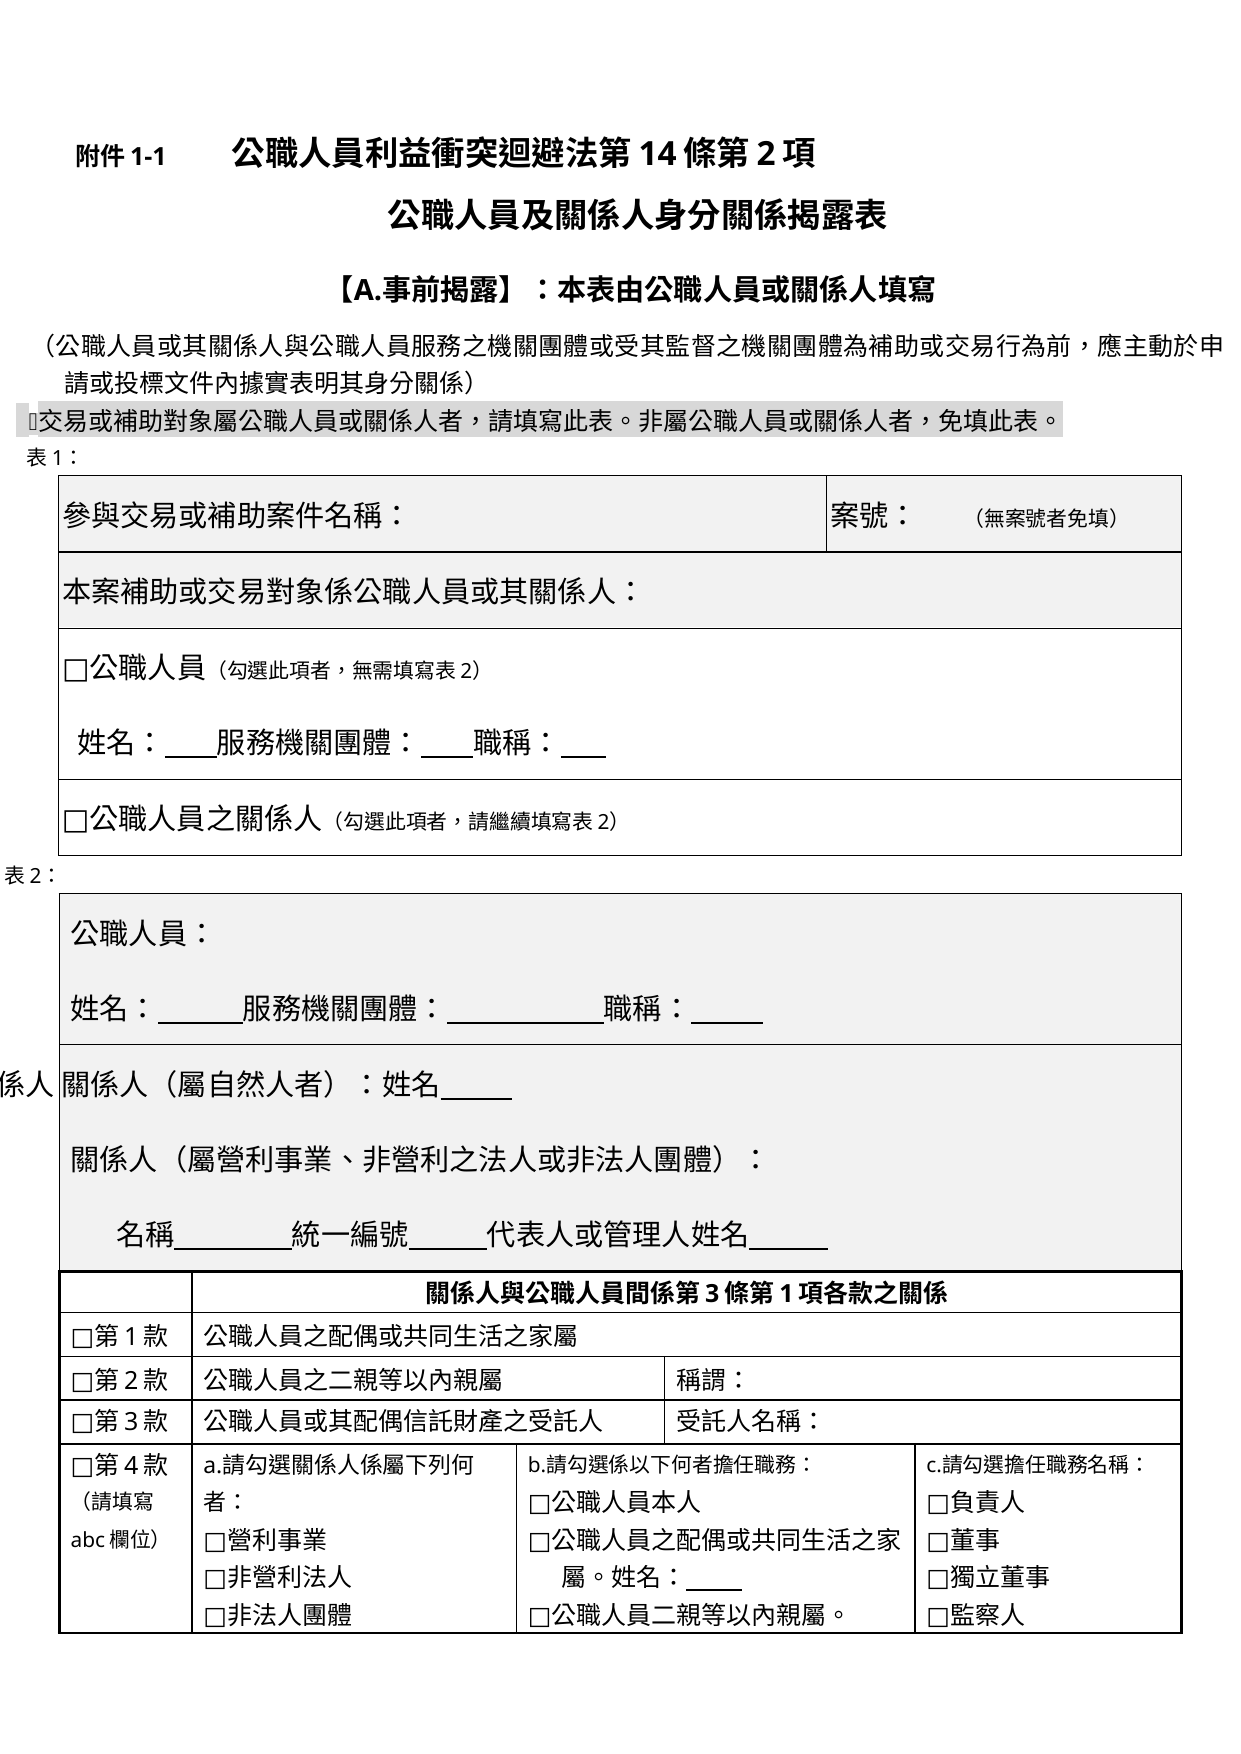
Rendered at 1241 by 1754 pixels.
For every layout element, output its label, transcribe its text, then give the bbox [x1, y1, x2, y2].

table_cell 公職人員之配偶或共同生活之家屬 [193, 1313, 1180, 1356]
text （公職人員或其關係人與公職人員服務之機關團體或受其監督之機關團體為補助或交易行為前，應主動於申請或投標文件內據實表明其身分關係） [16, 325, 1224, 400]
text 【A.事前揭露】：本表由公職人員或關係人填寫 [0, 250, 1240, 325]
table_cell 稱謂： [665, 1357, 1180, 1399]
table_cell c.請勾選擔任職務名稱： □負責人 □董事 □獨立董事 □監察人 [916, 1445, 1180, 1632]
text 交易或補助對象屬公職人員或關係人者，請填寫此表。非屬公職人員或關係人者，免填此表。 [16, 400, 1224, 438]
table_cell b.請勾選係以下何者擔任職務： □公職人員本人 □公職人員之配偶或共同生活之家屬。姓名： □公職人員二親等以內親屬。 [517, 1445, 914, 1632]
table_cell 公職人員之二親等以內親屬 [193, 1357, 664, 1399]
table_cell 本案補助或交易對象係公職人員或其關係人： [59, 553, 1181, 627]
table_cell □第3款 [61, 1401, 191, 1443]
table_cell □第1款 [61, 1313, 191, 1356]
text 表2： [0, 856, 1165, 893]
table_header 參與交易或補助案件名稱： [59, 476, 826, 551]
table_cell □第4款 （請填寫abc欄位） [61, 1445, 191, 1632]
table_header 公職人員： 姓名： 服務機關團體： 職稱： [60, 894, 1181, 1044]
table_cell □公職人員（勾選此項者，無需填寫表2） 姓名： 服務機關團體： 職稱： [59, 629, 1181, 778]
table_cell 關係人 關係人（屬自然人者）：姓名 關係人（屬營利事業、非營利之法人或非法人團體）： 名稱 統一編號 代表人或管理人姓名 [60, 1045, 1181, 1270]
text 表1： [16, 438, 1240, 475]
table_cell 關係人與公職人員間係第3條第1項各款之關係 [193, 1273, 1180, 1312]
text 公職人員及關係人身分關係揭露表 [0, 175, 1240, 250]
table_cell □第2款 [61, 1357, 191, 1399]
text 附件1-1 公職人員利益衝突迴避法第14條第2項 [75, 127, 1165, 175]
table_cell a.請勾選關係人係屬下列何者： □營利事業 □非營利法人 □非法人團體 [193, 1445, 516, 1632]
table_cell [61, 1273, 191, 1312]
table_cell 受託人名稱： [665, 1401, 1180, 1443]
table_cell 公職人員或其配偶信託財產之受託人 [193, 1401, 664, 1443]
table_header 案號： （無案號者免填） [827, 476, 1181, 551]
table_cell □公職人員之關係人（勾選此項者，請繼續填寫表2） [59, 780, 1181, 854]
